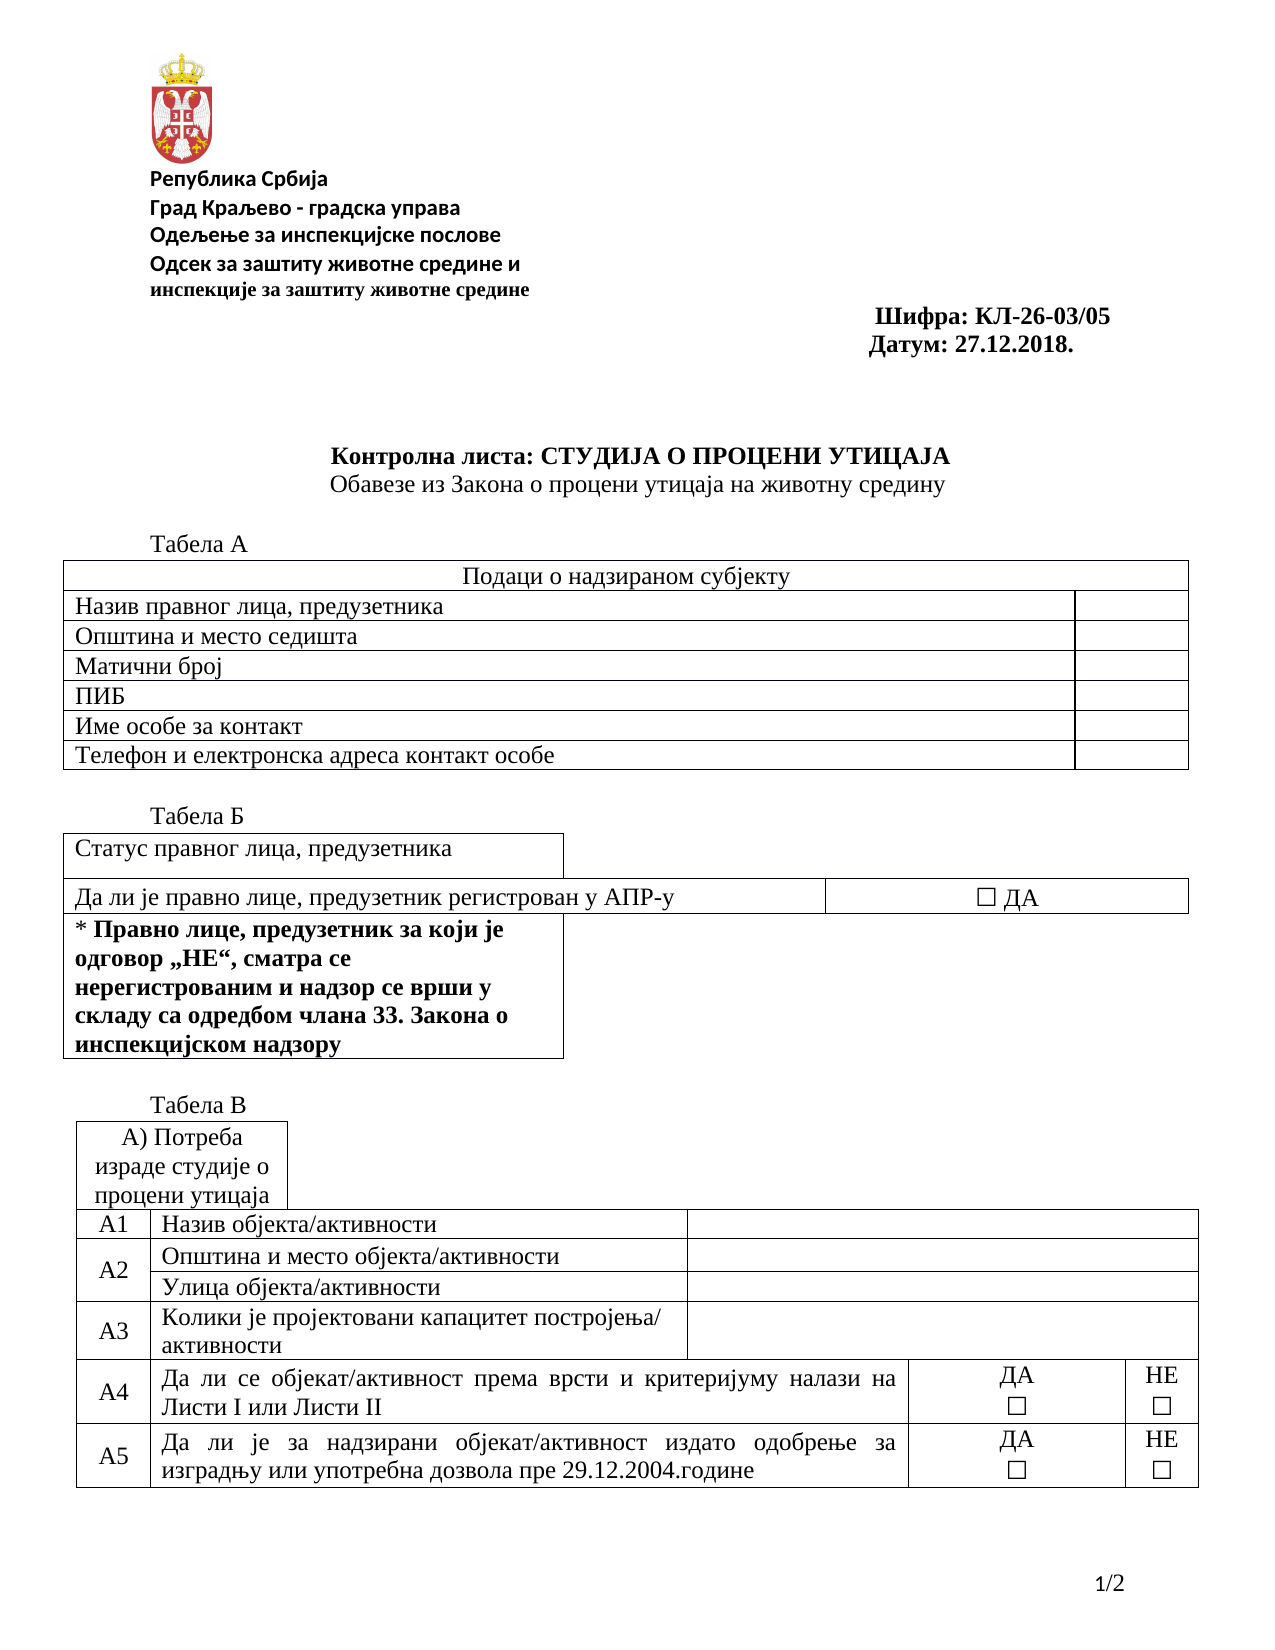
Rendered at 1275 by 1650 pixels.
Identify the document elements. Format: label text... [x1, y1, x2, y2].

table_cell Колики је пројектовани капацитет постројења/ активности [151, 1302, 687, 1359]
table_cell [688, 1210, 1198, 1238]
table_header [288, 1121, 1198, 1208]
table_cell А5 [77, 1424, 150, 1487]
table_cell Да ли је правно лице, предузетник регистрован у АПР-у [64, 879, 825, 913]
table_cell Да ли је за надзирани објекат/активност издато одобрење за изградњу или употребна дозвола пре 29.12.2004.године [151, 1424, 908, 1487]
table_cell Општина и место објекта/активности [151, 1239, 687, 1271]
table_cell Име особе за контакт [64, 711, 1074, 739]
table_cell ДА ☐ [909, 1424, 1125, 1487]
text Контролна листа: СТУДИЈА О ПРОЦЕНИ УТИЦАЈА [156, 441, 1125, 469]
table_cell * Правно лице, предузетник за који је одговор „НЕ“, сматра се нерегистрованим и надзор се врши у складу са одредбом члана 33. Закона о инспекцијском надзору [64, 914, 563, 1058]
table_cell ПИБ [64, 681, 1074, 710]
table_cell [1076, 681, 1188, 710]
table_cell Улица објекта/активности [151, 1272, 687, 1301]
table_cell Назив објекта/активности [151, 1210, 687, 1238]
table_cell [1076, 621, 1188, 650]
table_cell НЕ ☐ [1126, 1360, 1198, 1423]
table_header Подаци о надзираном субјекту [64, 561, 1188, 590]
table_cell [1076, 741, 1188, 769]
table_cell НЕ ☐ [1126, 1424, 1198, 1487]
table_cell Општина и место седишта [64, 621, 1074, 650]
table_cell [1076, 651, 1188, 680]
table_cell Матични број [64, 651, 1074, 680]
table_cell ☐ ДА [826, 879, 1188, 913]
table_cell ДА ☐ [909, 1360, 1125, 1423]
table_cell А1 [77, 1210, 150, 1238]
table_cell [564, 914, 1188, 1058]
table_cell Назив правног лица, предузетника [64, 591, 1074, 620]
table_cell [688, 1302, 1198, 1359]
table_cell [1076, 711, 1188, 739]
table_cell А3 [77, 1302, 150, 1359]
table_cell [1076, 591, 1188, 620]
table_header Статус правног лица, предузетника [64, 834, 563, 878]
text Табела В [150, 1090, 1125, 1119]
text Обавезе из Закона о процени утицаја на животну средину [150, 469, 1125, 498]
table_cell А2 [77, 1239, 150, 1301]
table_cell [688, 1239, 1198, 1271]
table_cell [688, 1272, 1198, 1301]
table_cell Да ли се објекат/активност према врсти и критеријуму налази на Листи I или Листи II [151, 1360, 908, 1423]
table_header [564, 833, 1188, 878]
picture [150, 53, 214, 165]
table_cell А4 [77, 1360, 150, 1423]
table_cell Телефон и електронска адреса контакт особе [64, 741, 1074, 769]
text Табела Б [150, 801, 1125, 830]
text Табела А [150, 529, 1125, 558]
table_header А) Потреба израде студије о процени утицаја [77, 1122, 287, 1208]
